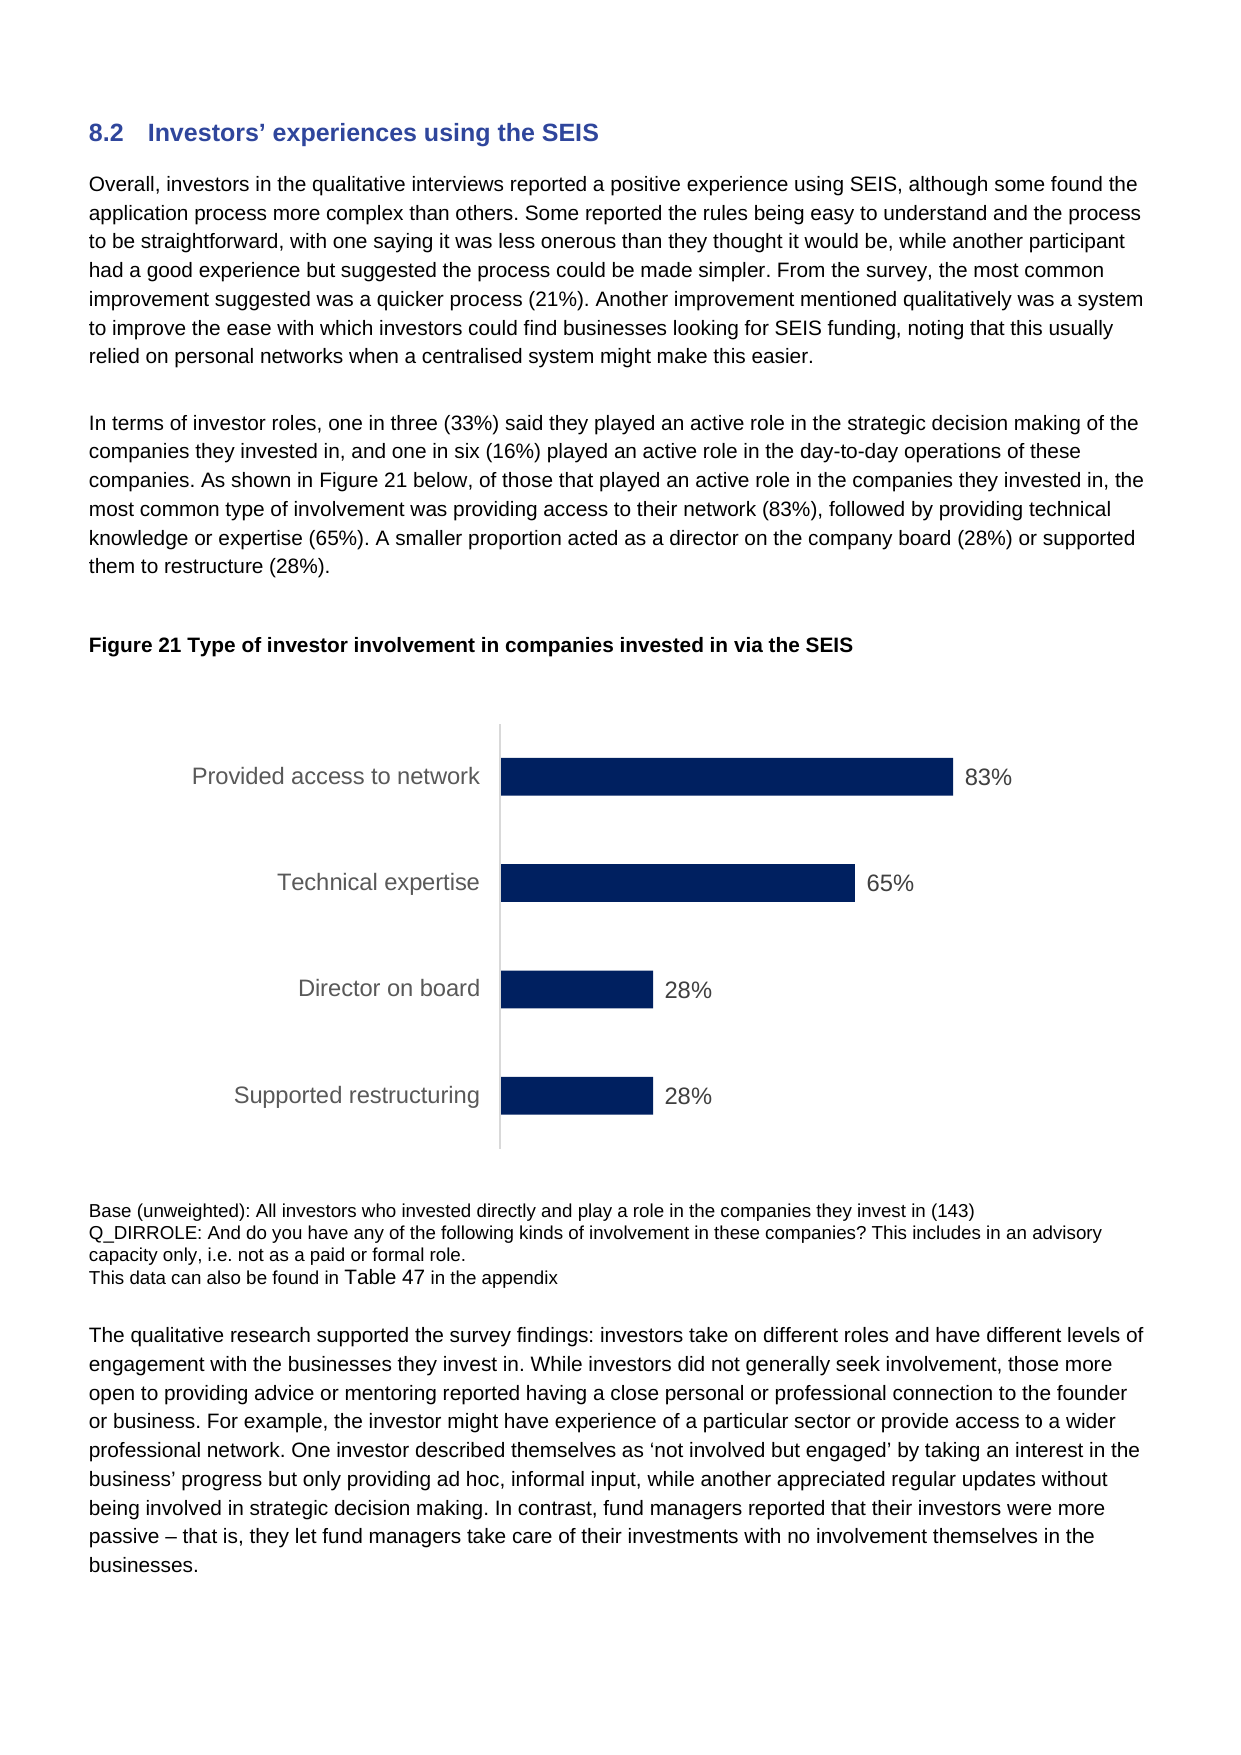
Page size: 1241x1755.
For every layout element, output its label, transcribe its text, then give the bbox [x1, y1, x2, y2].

text The qualitative research supported the survey findings: investors take on different roles and have different levels of engagement with the businesses they invest in. While investors did not generally seek involvement, those more open to providing advice or mentoring reported having a close personal or professional connection to the founder or business. For example, the investor might have experience of a particular sector or provide access to a wider professional network. One investor described themselves as ‘not involved but engaged’ by taking an interest in the business’ progress but only providing ad hoc, informal input, while another appreciated regular updates without being involved in strategic decision making. In contrast, fund managers reported that their investors were more passive – that is, they let fund managers take care of their investments with no involvement themselves in the businesses. [89, 1323, 1152, 1577]
text Q_DIRROLE: And do you have any of the following kinds of involvement in these companies? This includes in an advisory capacity only, i.e. not as a paid or formal role. [89, 1222, 1152, 1265]
text In terms of investor roles, one in three (33%) said they played an active role in the strategic decision making of the companies they invested in, and one in six (16%) played an active role in the day-to-day operations of these companies. As shown in Figure 21 below, of those that played an active role in the companies they invested in, the most common type of involvement was providing access to their network (83%), followed by providing technical knowledge or expertise (65%). A smaller proportion acted as a director on the company board (28%) or supported them to restructure (28%). [89, 411, 1152, 578]
subtitle Figure 21 Type of investor involvement in companies invested in via the SEIS [89, 633, 915, 657]
subtitle Investors’ experiences using the SEIS [89, 118, 1152, 147]
text Overall, investors in the qualitative interviews reported a positive experience using SEIS, although some found the application process more complex than others. Some reported the rules being easy to understand and the process to be straightforward, with one saying it was less onerous than they thought it would be, while another participant had a good experience but suggested the process could be made simpler. From the survey, the most common improvement suggested was a quicker process (21%). Another improvement mentioned qualitatively was a system to improve the ease with which investors could find businesses looking for SEIS funding, noting that this usually relied on personal networks when a centralised system might make this easier. [89, 172, 1152, 368]
text This data can also be found in Table 47 in the appendix [89, 1265, 1152, 1289]
text Base (unweighted): All investors who invested directly and play a role in the companies they invest in (143) [89, 1200, 1152, 1222]
